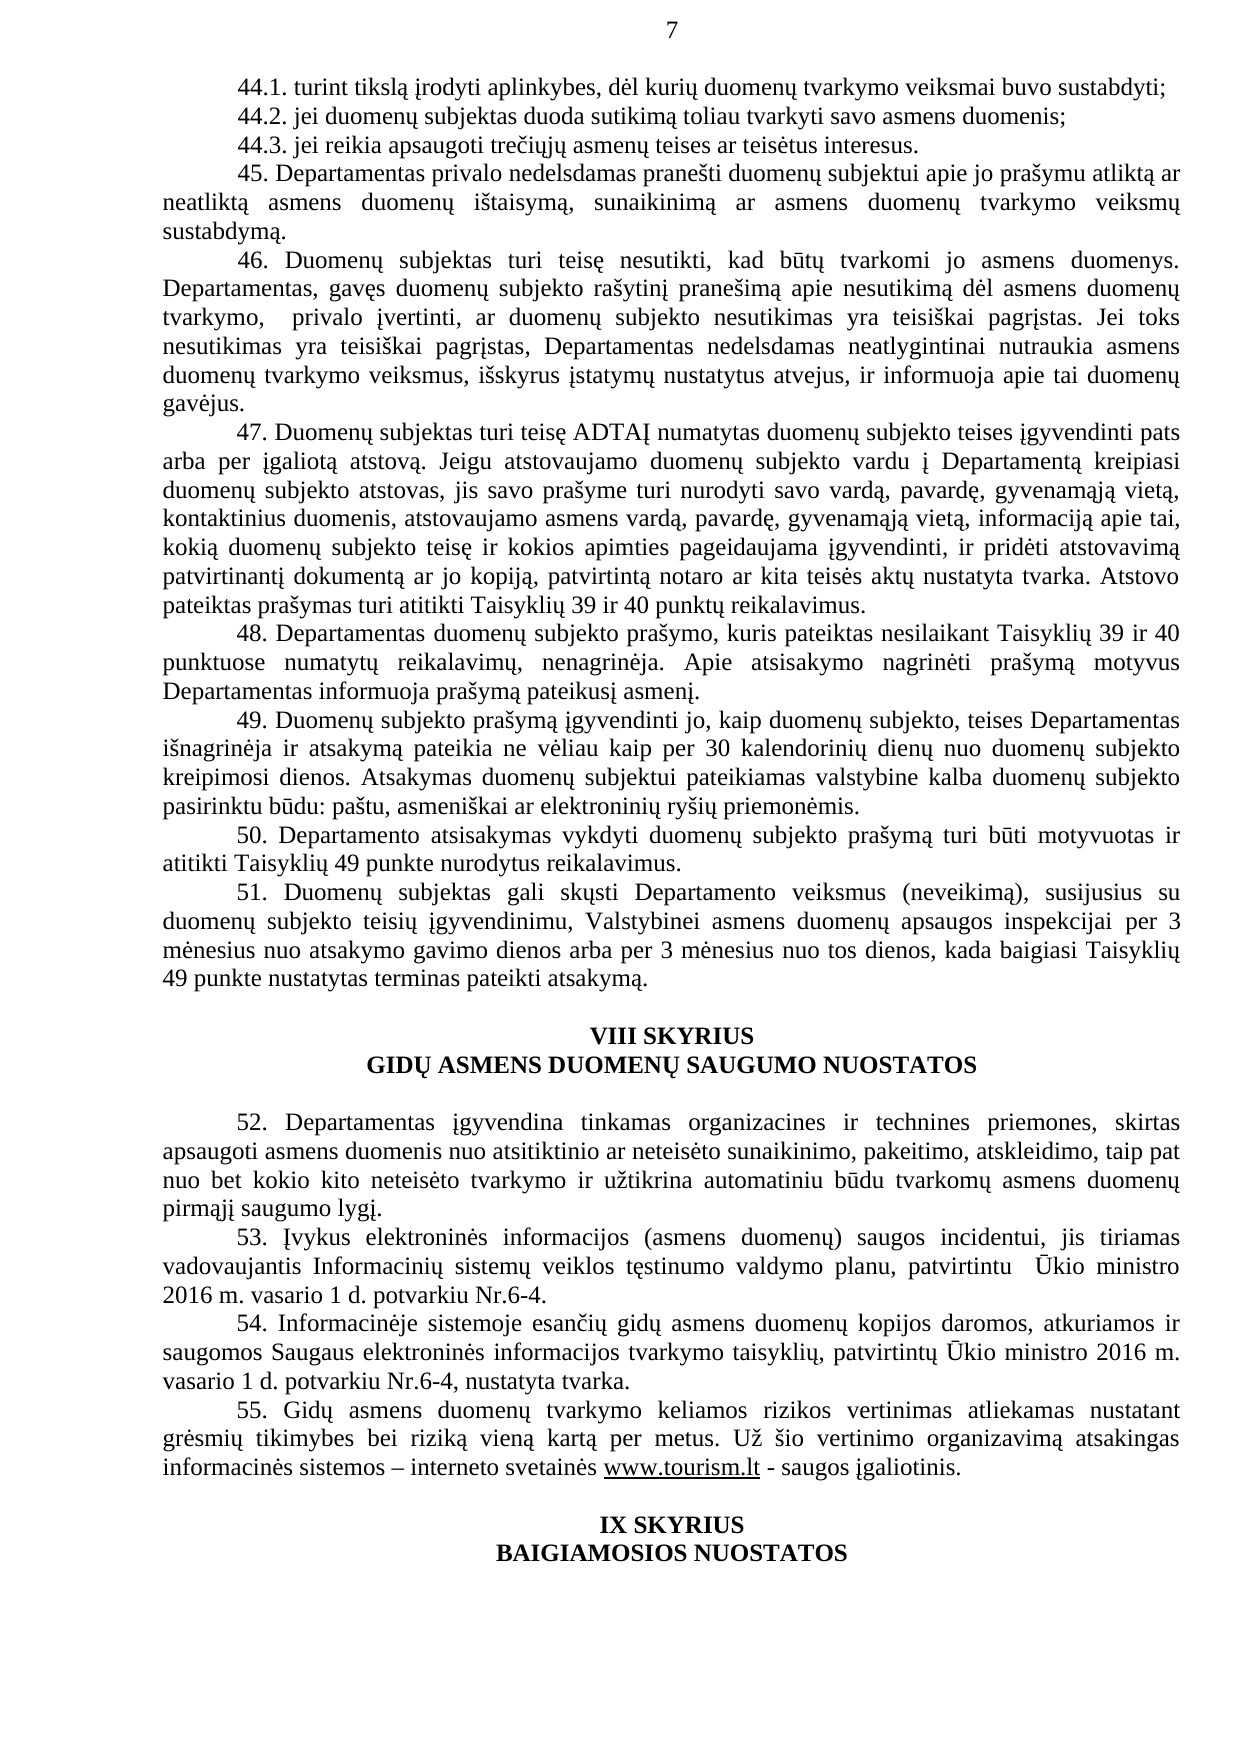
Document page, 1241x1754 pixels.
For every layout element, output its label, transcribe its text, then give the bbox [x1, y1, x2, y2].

text 53. Įvykus elektroninės informacijos (asmens duomenų) saugos incidentui, jis tiriamas vadovaujantis Informacinių sistemų veiklos tęstinumo valdymo planu, patvirtintu Ūkio ministro 2016 m. vasario 1 d. potvarkiu Nr.6-4. [162, 1222, 1181, 1308]
text GIDŲ ASMENS DUOMENŲ SAUGUMO NUOSTATOS [162, 1050, 1181, 1078]
text IX SKYRIUS [162, 1510, 1181, 1538]
text 50. Departamento atsisakymas vykdyti duomenų subjekto prašymą turi būti motyvuotas ir atitikti Taisyklių 49 punkte nurodytus reikalavimus. [162, 820, 1181, 877]
text VIII SKYRIUS [162, 1021, 1181, 1050]
text 44.1. turint tikslą įrodyti aplinkybes, dėl kurių duomenų tvarkymo veiksmai buvo sustabdyti; [162, 72, 1181, 101]
text 55. Gidų asmens duomenų tvarkymo keliamos rizikos vertinimas atliekamas nustatant grėsmių tikimybes bei riziką vieną kartą per metus. Už šio vertinimo organizavimą atsakingas informacinės sistemos – interneto svetainės www.tourism.lt - saugos įgaliotinis. [162, 1395, 1181, 1481]
text 44.2. jei duomenų subjektas duoda sutikimą toliau tvarkyti savo asmens duomenis; [162, 101, 1181, 130]
text 46. Duomenų subjektas turi teisę nesutikti, kad būtų tvarkomi jo asmens duomenys. Departamentas, gavęs duomenų subjekto rašytinį pranešimą apie nesutikimą dėl asmens duomenų tvarkymo, privalo įvertinti, ar duomenų subjekto nesutikimas yra teisiškai pagrįstas. Jei toks nesutikimas yra teisiškai pagrįstas, Departamentas nedelsdamas neatlygintinai nutraukia asmens duomenų tvarkymo veiksmus, išskyrus įstatymų nustatytus atvejus, ir informuoja apie tai duomenų gavėjus. [162, 245, 1181, 417]
text 49. Duomenų subjekto prašymą įgyvendinti jo, kaip duomenų subjekto, teises Departamentas išnagrinėja ir atsakymą pateikia ne vėliau kaip per 30 kalendorinių dienų nuo duomenų subjekto kreipimosi dienos. Atsakymas duomenų subjektui pateikiamas valstybine kalba duomenų subjekto pasirinktu būdu: paštu, asmeniškai ar elektroninių ryšių priemonėmis. [162, 705, 1181, 820]
text 45. Departamentas privalo nedelsdamas pranešti duomenų subjektui apie jo prašymu atliktą ar neatliktą asmens duomenų ištaisymą, sunaikinimą ar asmens duomenų tvarkymo veiksmų sustabdymą. [162, 158, 1181, 245]
text 51. Duomenų subjektas gali skųsti Departamento veiksmus (neveikimą), susijusius su duomenų subjekto teisių įgyvendinimu, Valstybinei asmens duomenų apsaugos inspekcijai per 3 mėnesius nuo atsakymo gavimo dienos arba per 3 mėnesius nuo tos dienos, kada baigiasi Taisyklių 49 punkte nustatytas terminas pateikti atsakymą. [162, 877, 1181, 992]
text 47. Duomenų subjektas turi teisę ADTAĮ numatytas duomenų subjekto teises įgyvendinti pats arba per įgaliotą atstovą. Jeigu atstovaujamo duomenų subjekto vardu į Departamentą kreipiasi duomenų subjekto atstovas, jis savo prašyme turi nurodyti savo vardą, pavardę, gyvenamąją vietą, kontaktinius duomenis, atstovaujamo asmens vardą, pavardę, gyvenamąją vietą, informaciją apie tai, kokią duomenų subjekto teisę ir kokios apimties pageidaujama įgyvendinti, ir pridėti atstovavimą patvirtinantį dokumentą ar jo kopiją, patvirtintą notaro ar kita teisės aktų nustatyta tvarka. Atstovo pateiktas prašymas turi atitikti Taisyklių 39 ir 40 punktų reikalavimus. [162, 417, 1181, 618]
text 54. Informacinėje sistemoje esančių gidų asmens duomenų kopijos daromos, atkuriamos ir saugomos Saugaus elektroninės informacijos tvarkymo taisyklių, patvirtintų Ūkio ministro 2016 m. vasario 1 d. potvarkiu Nr.6-4, nustatyta tvarka. [162, 1308, 1181, 1395]
text 52. Departamentas įgyvendina tinkamas organizacines ir technines priemones, skirtas apsaugoti asmens duomenis nuo atsitiktinio ar neteisėto sunaikinimo, pakeitimo, atskleidimo, taip pat nuo bet kokio kito neteisėto tvarkymo ir užtikrina automatiniu būdu tvarkomų asmens duomenų pirmąjį saugumo lygį. [162, 1107, 1181, 1222]
text 44.3. jei reikia apsaugoti trečiųjų asmenų teises ar teisėtus interesus. [162, 130, 1181, 158]
text BAIGIAMOSIOS NUOSTATOS [162, 1538, 1181, 1567]
text 48. Departamentas duomenų subjekto prašymo, kuris pateiktas nesilaikant Taisyklių 39 ir 40 punktuose numatytų reikalavimų, nenagrinėja. Apie atsisakymo nagrinėti prašymą motyvus Departamentas informuoja prašymą pateikusį asmenį. [162, 618, 1181, 705]
